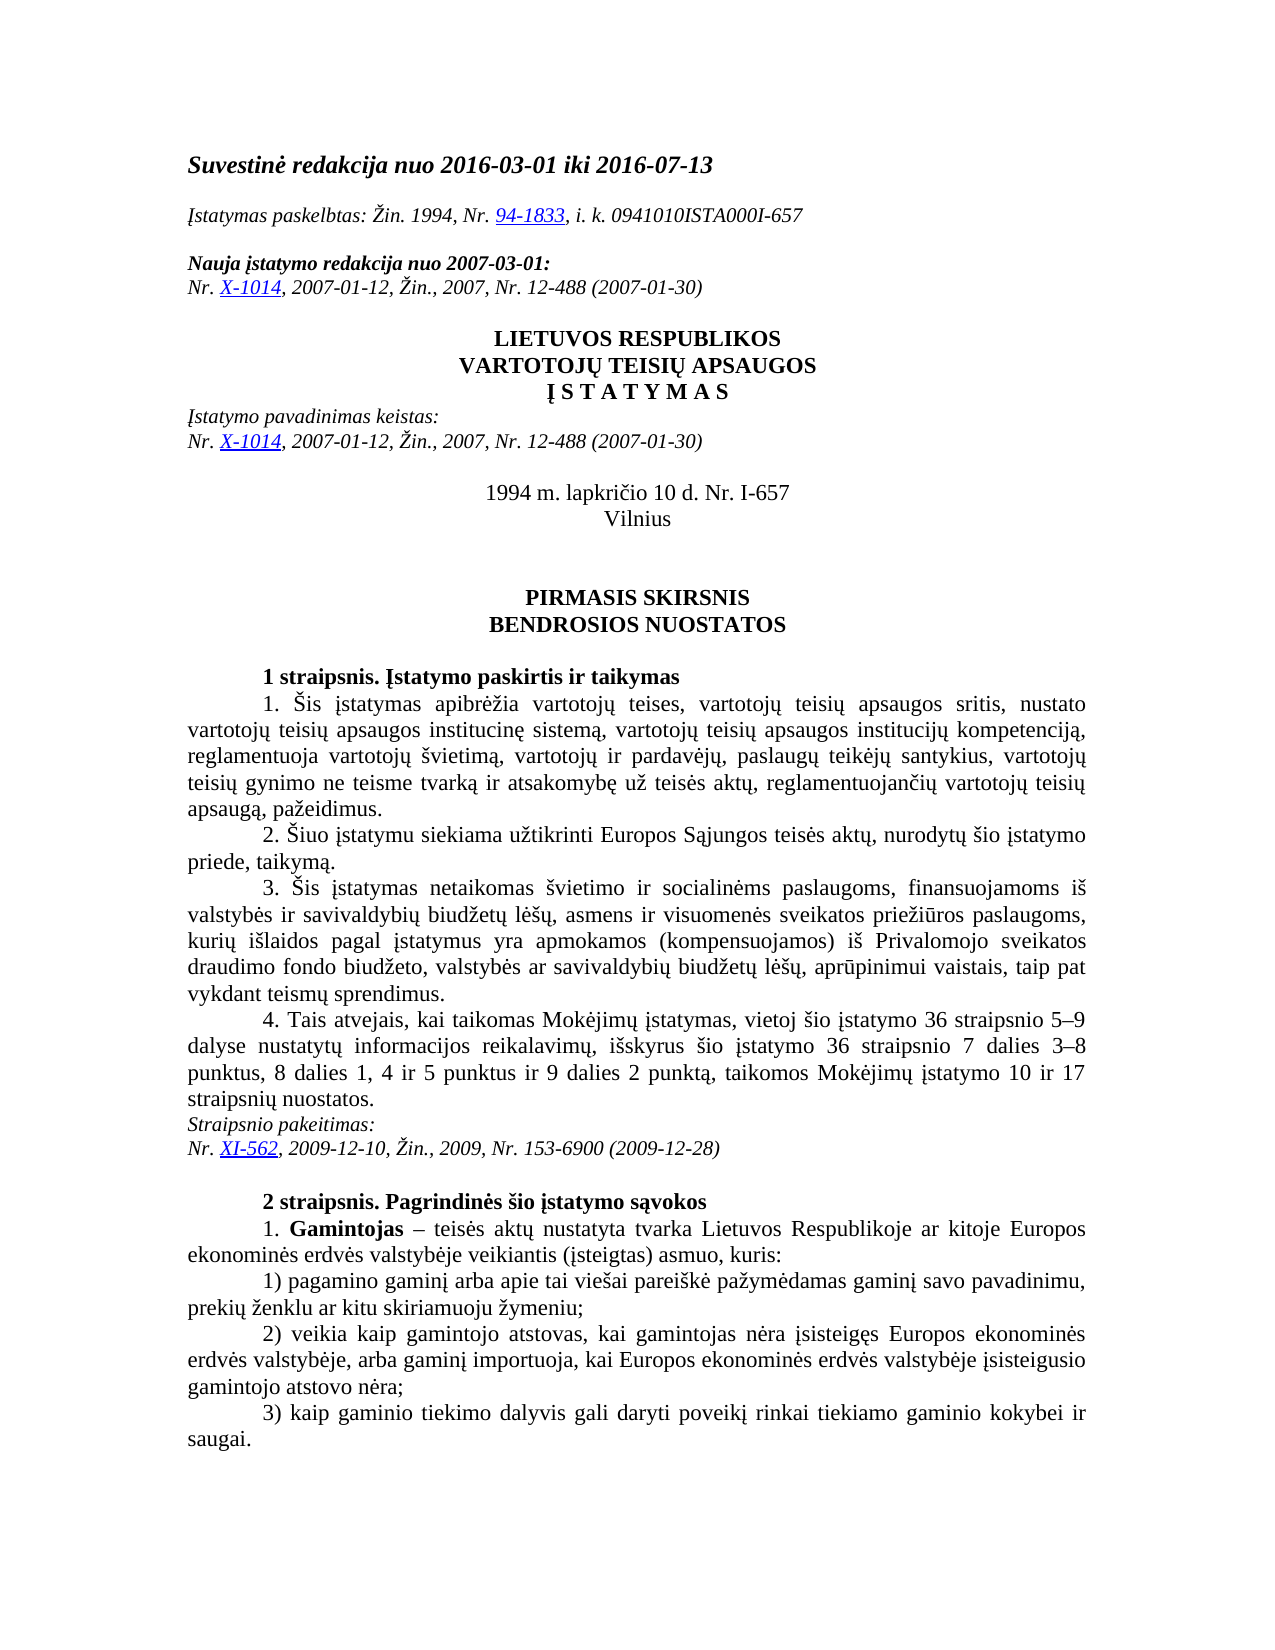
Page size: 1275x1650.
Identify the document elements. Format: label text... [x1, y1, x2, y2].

text Nauja įstatymo redakcija nuo 2007-03-01: [187, 251, 1087, 275]
text 1. Šis įstatymas apibrėžia vartotojų teises, vartotojų teisių apsaugos sritis, nustato vartotojų teisių apsaugos institucinę sistemą, vartotojų teisių apsaugos institucijų kompetenciją, reglamentuoja vartotojų švietimą, vartotojų ir pardavėjų, paslaugų teikėjų santykius, vartotojų teisių gynimo ne teisme tvarką ir atsakomybę už teisės aktų, reglamentuojančių vartotojų teisių apsaugą, pažeidimus. [187, 690, 1087, 822]
text 2 straipsnis. Pagrindinės šio įstatymo sąvokos [187, 1188, 1087, 1215]
text 2) veikia kaip gamintojo atstovas, kai gamintojas nėra įsisteigęs Europos ekonominės erdvės valstybėje, arba gaminį importuoja, kai Europos ekonominės erdvės valstybėje įsisteigusio gamintojo atstovo nėra; [187, 1320, 1087, 1399]
text 4. Tais atvejais, kai taikomas Mokėjimų įstatymas, vietoj šio įstatymo 36 straipsnio 5–9 dalyse nustatytų informacijos reikalavimų, išskyrus šio įstatymo 36 straipsnio 7 dalies 3–8 punktus, 8 dalies 1, 4 ir 5 punktus ir 9 dalies 2 punktą, taikomos Mokėjimų įstatymo 10 ir 17 straipsnių nuostatos. [187, 1006, 1087, 1111]
text 1) pagamino gaminį arba apie tai viešai pareiškė pažymėdamas gaminį savo pavadinimu, prekių ženklu ar kitu skiriamuoju žymeniu; [187, 1267, 1087, 1320]
text Įstatymo pavadinimas keistas: [187, 404, 1087, 428]
text Nr. X-1014, 2007-01-12, Žin., 2007, Nr. 12-488 (2007-01-30) [187, 428, 1087, 453]
text 1 straipsnis. Įstatymo paskirtis ir taikymas [187, 663, 1087, 690]
text 3. Šis įstatymas netaikomas švietimo ir socialinėms paslaugoms, finansuojamoms iš valstybės ir savivaldybių biudžetų lėšų, asmens ir visuomenės sveikatos priežiūros paslaugoms, kurių išlaidos pagal įstatymus yra apmokamos (kompensuojamos) iš Privalomojo sveikatos draudimo fondo biudžeto, valstybės ar savivaldybių biudžetų lėšų, aprūpinimui vaistais, taip pat vykdant teismų sprendimus. [187, 874, 1087, 1006]
text Vilnius [187, 505, 1087, 532]
text 2. Šiuo įstatymu siekiama užtikrinti Europos Sąjungos teisės aktų, nurodytų šio įstatymo priede, taikymą. [187, 822, 1087, 874]
text 3) kaip gaminio tiekimo dalyvis gali daryti poveikį rinkai tiekiamo gaminio kokybei ir saugai. [187, 1399, 1087, 1452]
text Suvestinė redakcija nuo 2016-03-01 iki 2016-07-13 [187, 150, 1087, 179]
text 1. Gamintojas – teisės aktų nustatyta tvarka Lietuvos Respublikoje ar kitoje Europos ekonominės erdvės valstybėje veikiantis (įsteigtas) asmuo, kuris: [187, 1215, 1087, 1267]
text Į S T A T Y M A S [187, 378, 1087, 404]
text VARTOTOJŲ TEISIŲ APSAUGOS [187, 352, 1087, 378]
text Įstatymas paskelbtas: Žin. 1994, Nr. 94-1833, i. k. 0941010ISTA000I-657 [187, 203, 1087, 227]
text 1994 m. lapkričio 10 d. Nr. I-657 [187, 479, 1087, 505]
text PIRMASIS SKIRSNIS [187, 584, 1087, 611]
text Nr. XI-562, 2009-12-10, Žin., 2009, Nr. 153-6900 (2009-12-28) [187, 1136, 1087, 1159]
text BENDROSIOS NUOSTATOS [187, 611, 1087, 637]
text Straipsnio pakeitimas: [187, 1111, 1087, 1136]
text LIETUVOS RESPUBLIKOS [187, 325, 1087, 352]
text Nr. X-1014, 2007-01-12, Žin., 2007, Nr. 12-488 (2007-01-30) [187, 275, 1087, 299]
